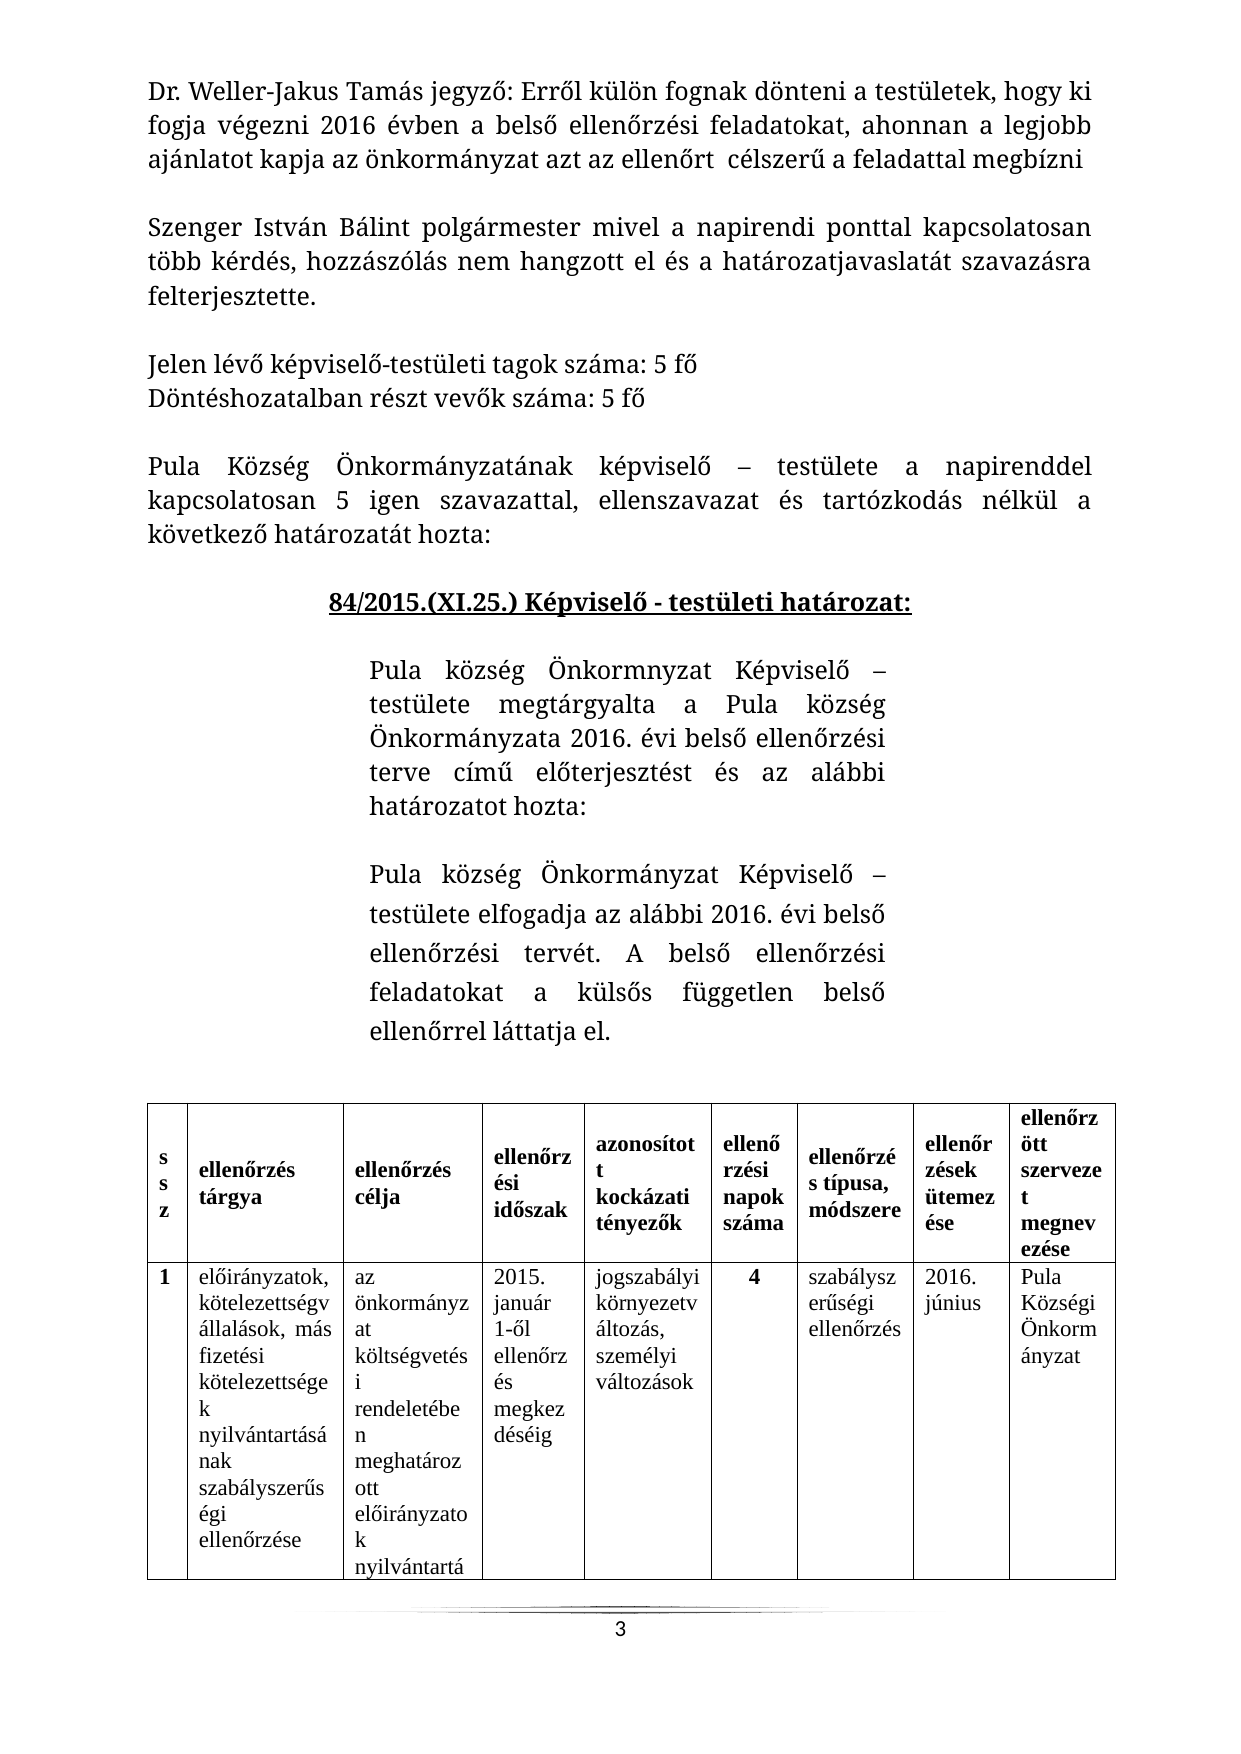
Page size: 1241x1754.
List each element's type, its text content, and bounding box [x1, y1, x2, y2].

table_cell 2016. június [914, 1263, 1009, 1579]
table_header azonosított kockázati tényezők [585, 1104, 711, 1262]
table_header ssz [148, 1104, 187, 1262]
table_header ellenőrzések ütemezése [914, 1104, 1009, 1262]
text Döntéshozatalban részt vevők száma: 5 fő [148, 380, 1093, 414]
text Dr. Weller-Jakus Tamás jegyző: Erről külön fognak dönteni a testületek, hogy ki fogja végezni 2016 évben a belső ellenőrzési feladatokat, ahonnan a legjobb ajánlatot kapja az önkormányzat azt az ellenőrt célszerű a feladattal megbízni [148, 74, 1093, 176]
table_header ellenőrzés tárgya [188, 1104, 343, 1262]
table_cell 4 [712, 1263, 797, 1579]
text Pula község Önkormányzat Képviselő – testülete elfogadja az alábbi 2016. évi belső ellenőrzési tervét. A belső ellenőrzési feladatokat a külsős független belső ellenőrrel láttatja el. [369, 857, 886, 1048]
table_cell 2015. január 1-ől ellenőrzés megkezdéséig [483, 1263, 584, 1579]
table_cell előirányzatok, kötelezettségvállalások, más fizetési kötelezettségek nyilvántartásának szabályszerűségi ellenőrzése [188, 1263, 343, 1579]
table_header ellenőrzés célja [344, 1104, 482, 1262]
text Jelen lévő képviselő-testületi tagok száma: 5 fő [148, 346, 1093, 380]
table_header ellenőrzött szervezet megnevezése [1010, 1104, 1115, 1262]
list Pula Község Önkormányzatának képviselő – testülete a napirenddel kapcsolatosan 5 igen szavazattal, ellenszavazat és tartózkodás nélkül a következő határozatát hozta: [148, 448, 1093, 551]
text Pula község Önkormnyzat Képviselő – testülete megtárgyalta a Pula község Önkormányzata 2016. évi belső ellenőrzési terve című előterjesztést és az alábbi határozatot hozta: [369, 653, 886, 823]
table_cell szabályszerűségi ellenőrzés [798, 1263, 913, 1579]
table_header ellenőrzési időszak [483, 1104, 584, 1262]
table_cell az önkormányzat költségvetési rendeletében meghatározott előirányzatok nyilvántartá [344, 1263, 482, 1579]
table_cell jogszabályi környezetváltozás, személyi változások [585, 1263, 711, 1579]
table_cell Pula Községi Önkormányzat [1010, 1263, 1115, 1579]
table_cell 1 [148, 1263, 187, 1579]
text 84/2015.(XI.25.) Képviselő - testületi határozat: [148, 585, 1093, 619]
text Szenger István Bálint polgármester mivel a napirendi ponttal kapcsolatosan több kérdés, hozzászólás nem hangzott el és a határozatjavaslatát szavazásra felterjesztette. [148, 210, 1093, 312]
table_header ellenőrzés típusa, módszere [798, 1104, 913, 1262]
table_header ellenőrzési napok száma [712, 1104, 797, 1262]
